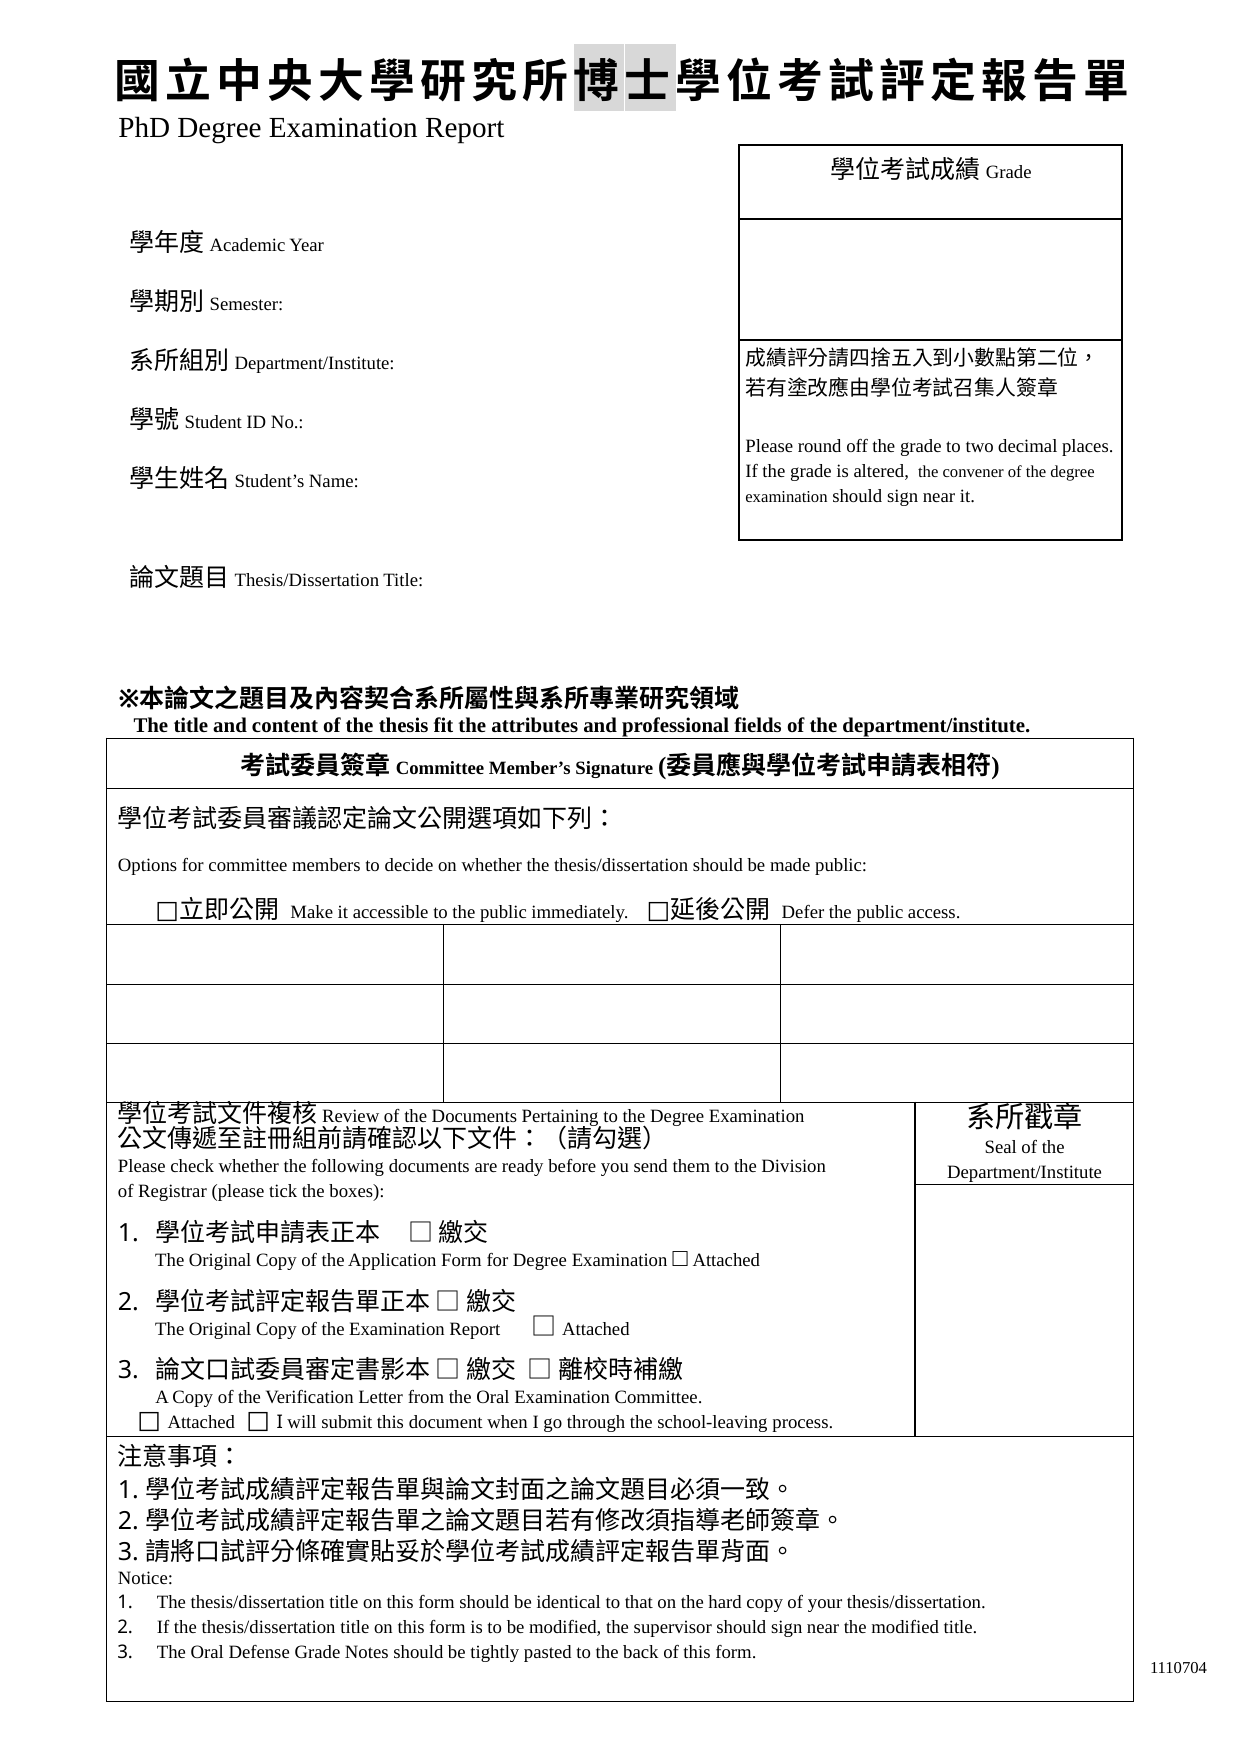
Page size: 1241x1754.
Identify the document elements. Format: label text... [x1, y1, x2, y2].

table_cell [107, 925, 443, 983]
table_header 論文題目Thesis/Dissertation Title: [118, 558, 1129, 688]
table_cell 系所戳章 Seal of the Department/Institute [916, 1103, 1133, 1184]
table_cell 系所組別Department/Institute: [118, 340, 679, 399]
text The title and content of the thesis fit the attributes and professional fields of the department/institute. [118, 713, 1122, 738]
table_cell [107, 985, 443, 1042]
table_header 學年度Academic Year [118, 222, 679, 281]
table_cell 學位考試委員審議認定論文公開選項如下列： Options for committee members to decide on whether the thesis/dissertation should be made public: □立即公開 Make it accessible to the public immediately. □延後公開 Defer the public access. [107, 789, 1133, 924]
table_cell 學位考試文件複核 Review of the Documents Pertaining to the Degree Examination 公文傳遞至註冊組前請確認以下文件：（請勾選） Please check whether the following documents are ready before you send them to the Division of Registrar (please tick the boxes): 學位考試申請表正本 □ 繳交 The Original Copy of the Application Form for Degree Examination □ Attached 學位考試評定報告單正本 □ 繳交 The Original Copy of the Examination Report □ Attached 論文口試委員審定書影本 □ 繳交 □ 離校時補繳 A Copy of the Verification Letter from the Oral Examination Committee. □ Attached □ I will submit this document when I go through the school-leaving process. [107, 1103, 914, 1436]
table_cell 學生姓名Student’s Name: [118, 458, 679, 558]
table_cell [107, 1044, 443, 1102]
text 國立中央大學研究所博士學位考試評定報告單 [114, 44, 1130, 111]
table_cell 學期別Semester: [118, 281, 679, 340]
text PhD Degree Examination Report [118, 111, 1122, 144]
table_cell [444, 985, 780, 1042]
table_cell [740, 220, 1121, 339]
table_header 考試委員簽章Committee Member’s Signature (委員應與學位考試申請表相符) [107, 739, 1133, 788]
table_cell 學號Student ID No.: [118, 399, 679, 458]
table_cell 成績評分請四捨五入到小數點第二位，若有塗改應由學位考試召集人簽章 Please round off the grade to two decimal places. If the grade is altered, the convener of the degree examination should sign near it. [740, 341, 1121, 539]
table_cell [781, 925, 1133, 983]
text ※本論文之題目及內容契合系所屬性與系所專業研究領域 [118, 688, 1122, 713]
table_header 學位考試成績 Grade [740, 146, 1121, 218]
table_cell [444, 1044, 780, 1102]
table_cell [444, 925, 780, 983]
table_cell 注意事項： 1. 學位考試成績評定報告單與論文封面之論文題目必須一致。 2. 學位考試成績評定報告單之論文題目若有修改須指導老師簽章。 3. 請將口試評分條確實貼妥於學位考試成績評定報告單背面。 Notice: The thesis/dissertation title on this form should be identical to that on the hard copy of your thesis/dissertation. If the thesis/dissertation title on this form is to be modified, the supervisor should sign near the modified title. The Oral Defense Grade Notes should be tightly pasted to the back of this form. [107, 1437, 1133, 1701]
table_cell [916, 1185, 1133, 1436]
table_cell [781, 985, 1133, 1042]
table_cell [781, 1044, 1133, 1102]
